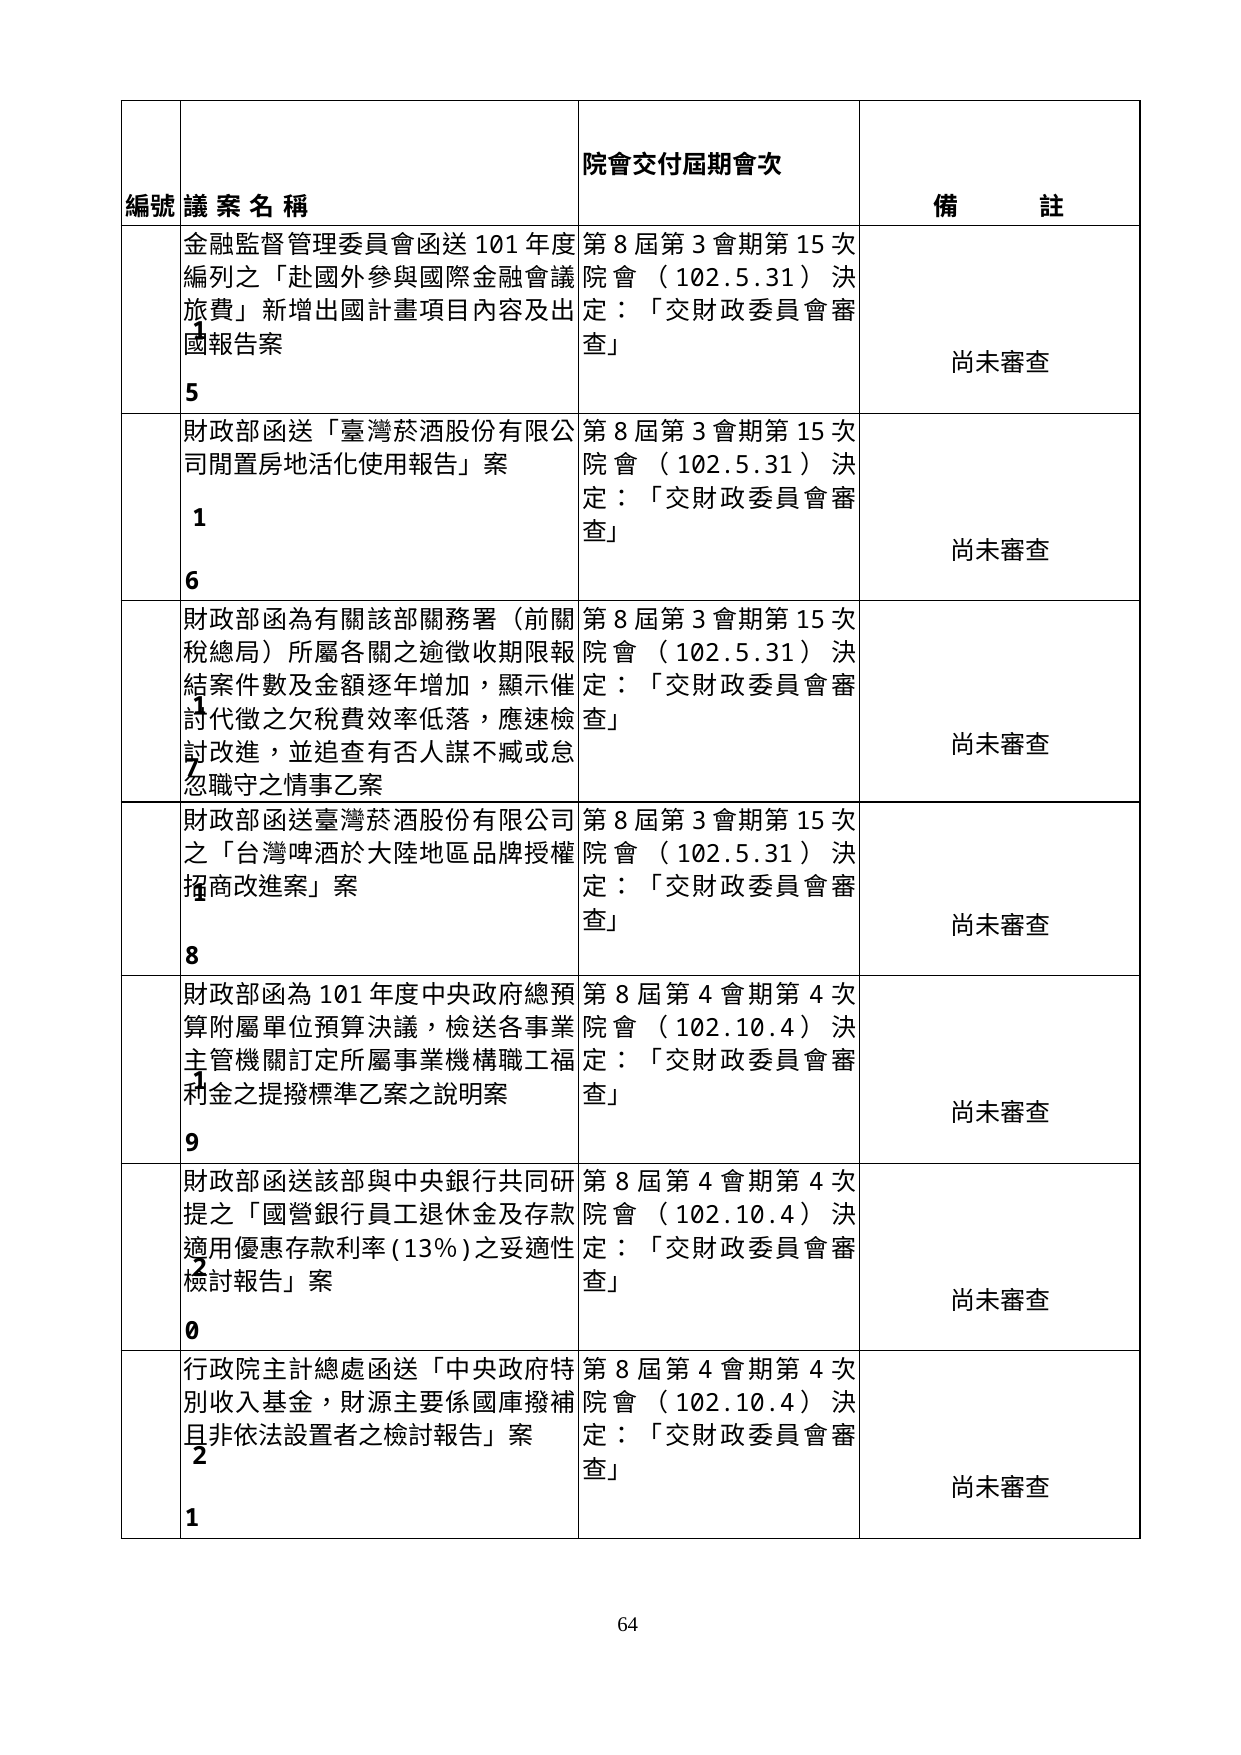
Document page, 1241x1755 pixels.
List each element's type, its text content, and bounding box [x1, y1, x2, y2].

table_cell 財政部函送臺灣菸酒股份有限公司之「台灣啤酒於大陸地區品牌授權招商改進案」案 [181, 803, 578, 975]
table_cell 尚未審查 [860, 414, 1139, 600]
table_header 院會交付屆期會次 [579, 101, 859, 225]
table_cell [122, 803, 180, 975]
table_cell 尚未審查 [860, 1164, 1139, 1350]
table_cell 尚未審查 [860, 1351, 1139, 1538]
table_cell 尚未審查 [860, 226, 1139, 413]
table_cell 第8屆第4會期第4次院會（102.10.4）決定：「交財政委員會審查」 [579, 976, 859, 1163]
table_cell 第8屆第3會期第15次院會（102.5.31）決定：「交財政委員會審查」 [579, 226, 859, 413]
table_cell [122, 226, 180, 413]
table_cell 尚未審查 [860, 803, 1139, 975]
table_cell 第8屆第3會期第15次院會（102.5.31）決定：「交財政委員會審查」 [579, 414, 859, 600]
table_cell 第8屆第3會期第15次院會（102.5.31）決定：「交財政委員會審查」 [579, 803, 859, 975]
table_header 備 註 [860, 101, 1139, 225]
table_cell 財政部函為101年度中央政府總預算附屬單位預算決議，檢送各事業主管機關訂定所屬事業機構職工福利金之提撥標準乙案之說明案 [181, 976, 578, 1163]
table_cell 財政部函送該部與中央銀行共同研提之「國營銀行員工退休金及存款適用優惠存款利率(13％)之妥適性檢討報告」案 [181, 1164, 578, 1350]
table_cell 尚未審查 [860, 601, 1139, 801]
table_cell 財政部函為有關該部關務署（前關稅總局）所屬各關之逾徵收期限報結案件數及金額逐年增加，顯示催討代徵之欠稅費效率低落，應速檢討改進，並追查有否人謀不臧或怠忽職守之情事乙案 [181, 601, 578, 801]
table_cell [122, 976, 180, 1163]
table_cell [122, 1164, 180, 1350]
table_header 編號 [122, 101, 180, 225]
table_cell 第8屆第3會期第15次院會（102.5.31）決定：「交財政委員會審查」 [579, 601, 859, 801]
table_cell [122, 1351, 180, 1538]
table_cell 第8屆第4會期第4次院會（102.10.4）決定：「交財政委員會審查」 [579, 1351, 859, 1538]
table_cell 第8屆第4會期第4次院會（102.10.4）決定：「交財政委員會審查」 [579, 1164, 859, 1350]
table_cell 財政部函送「臺灣菸酒股份有限公司閒置房地活化使用報告」案 [181, 414, 578, 600]
table_cell 行政院主計總處函送「中央政府特別收入基金，財源主要係國庫撥補且非依法設置者之檢討報告」案 [181, 1351, 578, 1538]
table_cell 尚未審查 [860, 976, 1139, 1163]
table_header 議案名稱 [181, 101, 578, 225]
table_cell [122, 601, 180, 801]
table_cell [122, 414, 180, 600]
table_cell 金融監督管理委員會函送101年度編列之「赴國外參與國際金融會議旅費」新增出國計畫項目內容及出國報告案 [181, 226, 578, 413]
